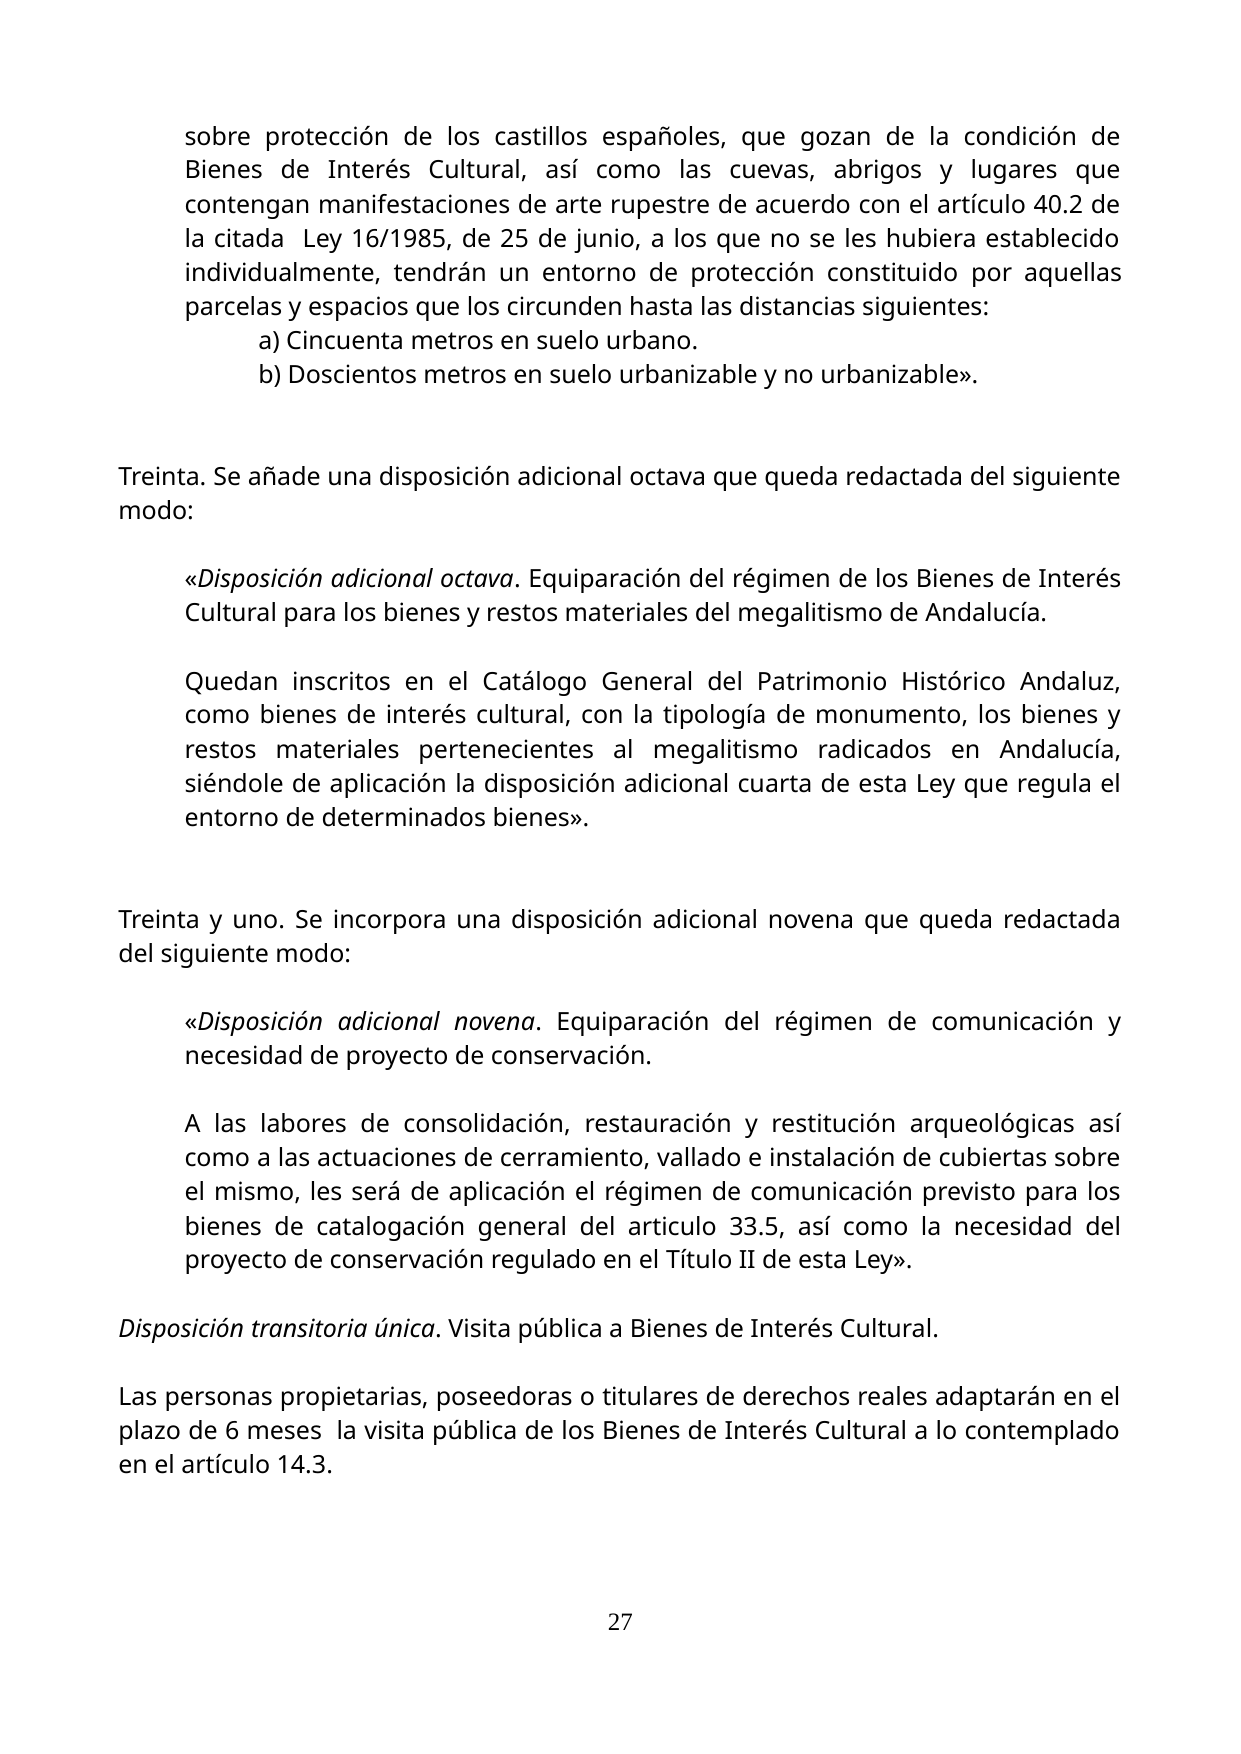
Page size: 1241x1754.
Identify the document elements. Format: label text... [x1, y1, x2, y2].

text Quedan inscritos en el Catálogo General del Patrimonio Histórico Andaluz, como bienes de interés cultural, con la tipología de monumento, los bienes y restos materiales pertenecientes al megalitismo radicados en Andalucía, siéndole de aplicación la disposición adicional cuarta de esta Ley que regula el entorno de determinados bienes». [184, 663, 1122, 833]
list a) Cincuenta metros en suelo urbano. [228, 322, 1122, 357]
text Treinta. Se añade una disposición adicional octava que queda redactada del siguiente modo: [118, 459, 1122, 527]
text «Disposición adicional octava. Equiparación del régimen de los Bienes de Interés Cultural para los bienes y restos materiales del megalitismo de Andalucía. [184, 561, 1122, 629]
list b) Doscientos metros en suelo urbanizable y no urbanizable». [228, 357, 1122, 391]
text A las labores de consolidación, restauración y restitución arqueológicas así como a las actuaciones de cerramiento, vallado e instalación de cubiertas sobre el mismo, les será de aplicación el régimen de comunicación previsto para los bienes de catalogación general del articulo 33.5, así como la necesidad del proyecto de conservación regulado en el Título II de esta Ley». [184, 1106, 1122, 1276]
text Disposición transitoria única. Visita pública a Bienes de Interés Cultural. [118, 1310, 1122, 1344]
text Las personas propietarias, poseedoras o titulares de derechos reales adaptarán en el plazo de 6 meses la visita pública de los Bienes de Interés Cultural a lo contemplado en el artículo 14.3. [118, 1378, 1122, 1481]
text «Disposición adicional novena. Equiparación del régimen de comunicación y necesidad de proyecto de conservación. [184, 1004, 1122, 1072]
text sobre protección de los castillos españoles, que gozan de la condición de Bienes de Interés Cultural, así como las cuevas, abrigos y lugares que contengan manifestaciones de arte rupestre de acuerdo con el artículo 40.2 de la citada Ley 16/1985, de 25 de junio, a los que no se les hubiera establecido individualmente, tendrán un entorno de protección constituido por aquellas parcelas y espacios que los circunden hasta las distancias siguientes: [184, 118, 1122, 322]
text Treinta y uno. Se incorpora una disposición adicional novena que queda redactada del siguiente modo: [118, 902, 1122, 970]
